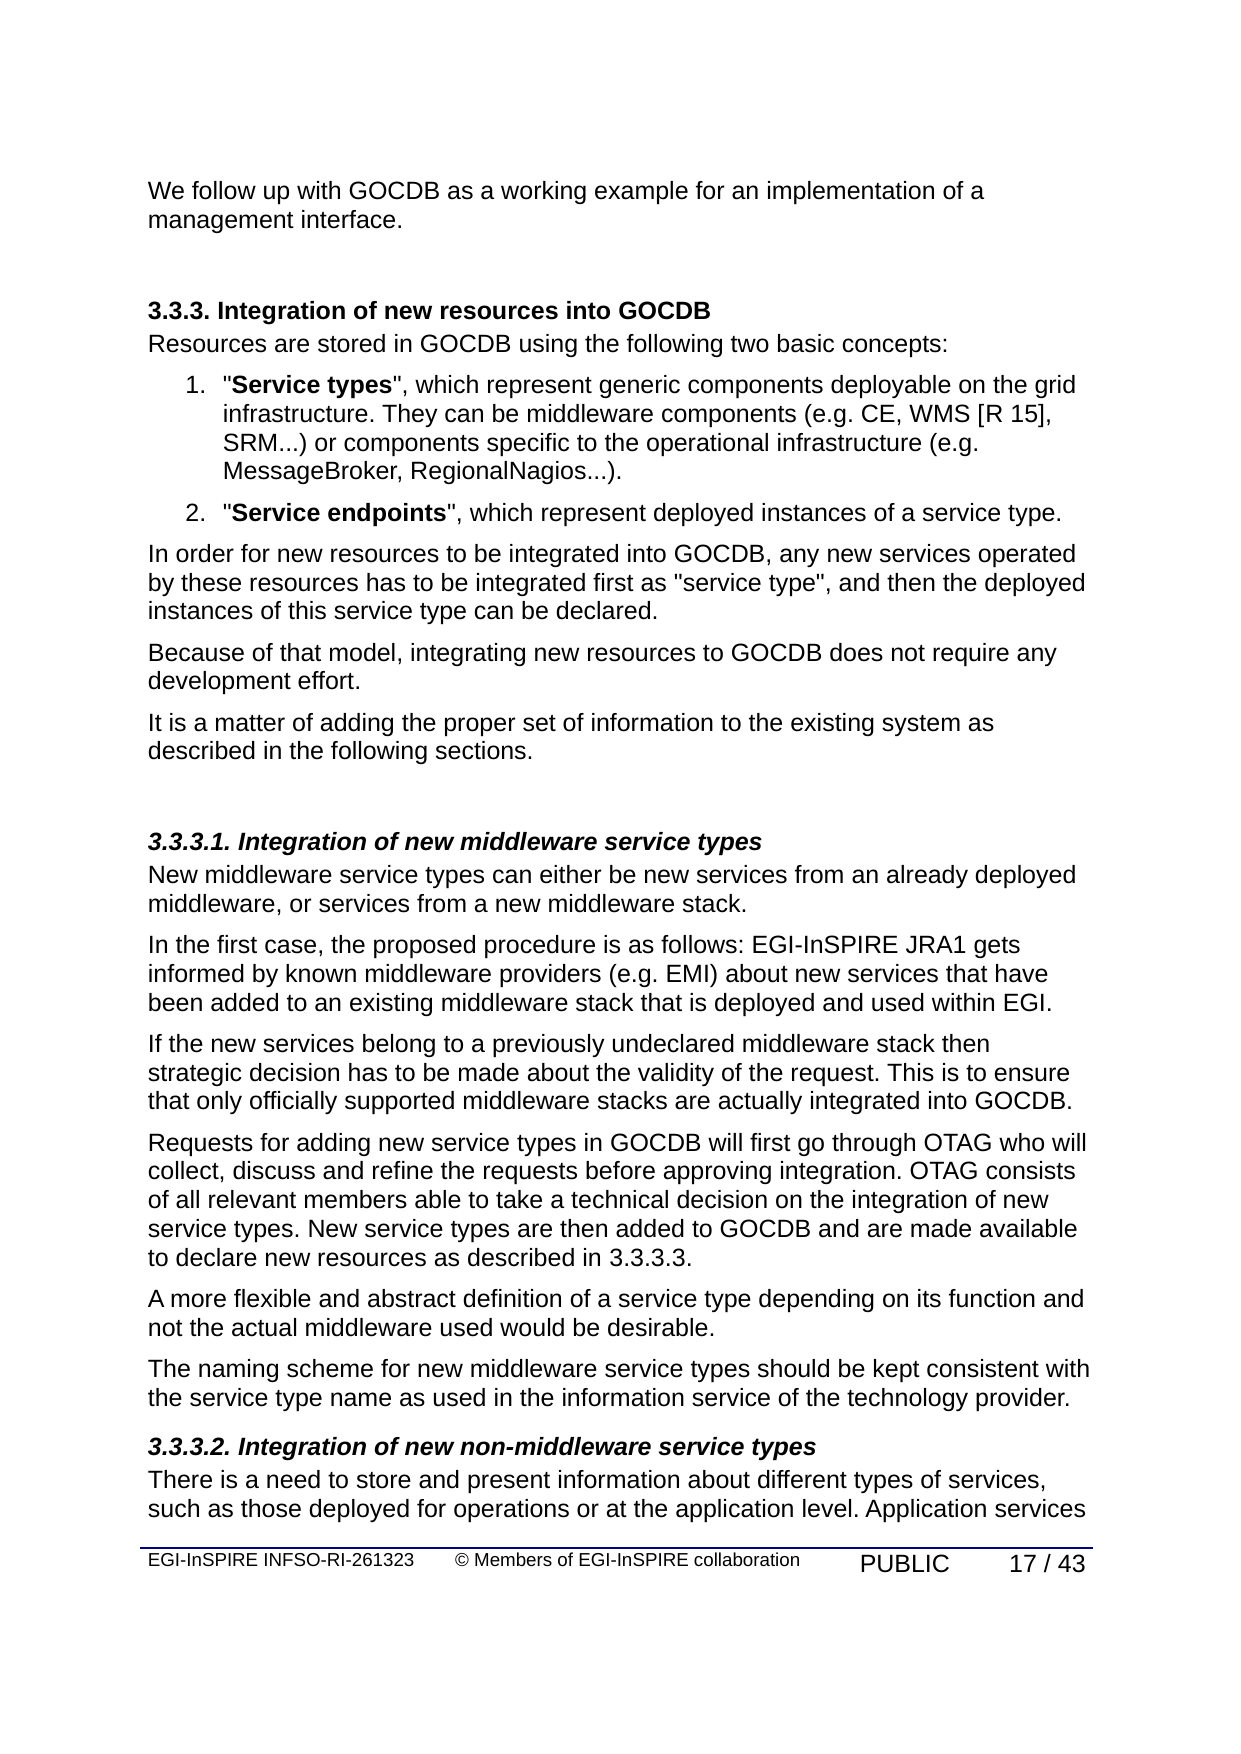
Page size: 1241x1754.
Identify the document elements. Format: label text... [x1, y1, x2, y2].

text In the first case, the proposed procedure is as follows: EGI-InSPIRE JRA1 gets informed by known middleware providers (e.g. EMI) about new services that have been added to an existing middleware stack that is deployed and used within EGI. [148, 930, 1093, 1016]
subtitle Integration of new middleware service types [148, 827, 1093, 856]
list "Service types", which represent generic components deployable on the grid infrastructure. They can be middleware components (e.g. CE, WMS [R 15], SRM...) or components specific to the operational infrastructure (e.g. MessageBroker, RegionalNagios...). [185, 370, 1093, 485]
text There is a need to store and present information about different types of services, such as those deployed for operations or at the application level. Application services [148, 1465, 1093, 1523]
text We follow up with GOCDB as a working example for an implementation of a management interface. [148, 176, 1093, 234]
text Requests for adding new service types in GOCDB will first go through OTAG who will collect, discuss and refine the requests before approving integration. OTAG consists of all relevant members able to take a technical decision on the integration of new service types. New service types are then added to GOCDB and are made available to declare new resources as described in 3.3.3.3. [148, 1128, 1093, 1271]
subtitle Integration of new non-middleware service types [148, 1432, 1093, 1461]
subtitle Integration of new resources into GOCDB [148, 296, 1093, 325]
list "Service endpoints", which represent deployed instances of a service type. [185, 498, 1093, 526]
text If the new services belong to a previously undeclared middleware stack then strategic decision has to be made about the validity of the request. This is to ensure that only officially supported middleware stacks are actually integrated into GOCDB. [148, 1029, 1093, 1115]
text The naming scheme for new middleware service types should be kept consistent with the service type name as used in the information service of the technology provider. [148, 1354, 1093, 1411]
text New middleware service types can either be new services from an already deployed middleware, or services from a new middleware stack. [148, 860, 1093, 918]
text Resources are stored in GOCDB using the following two basic concepts: [148, 329, 1093, 358]
text A more flexible and abstract definition of a service type depending on its function and not the actual middleware used would be desirable. [148, 1284, 1093, 1341]
text It is a matter of adding the proper set of information to the existing system as described in the following sections. [148, 708, 1093, 765]
text In order for new resources to be integrated into GOCDB, any new services operated by these resources has to be integrated first as "service type", and then the deployed instances of this service type can be declared. [148, 539, 1093, 625]
text Because of that model, integrating new resources to GOCDB does not require any development effort. [148, 638, 1093, 695]
